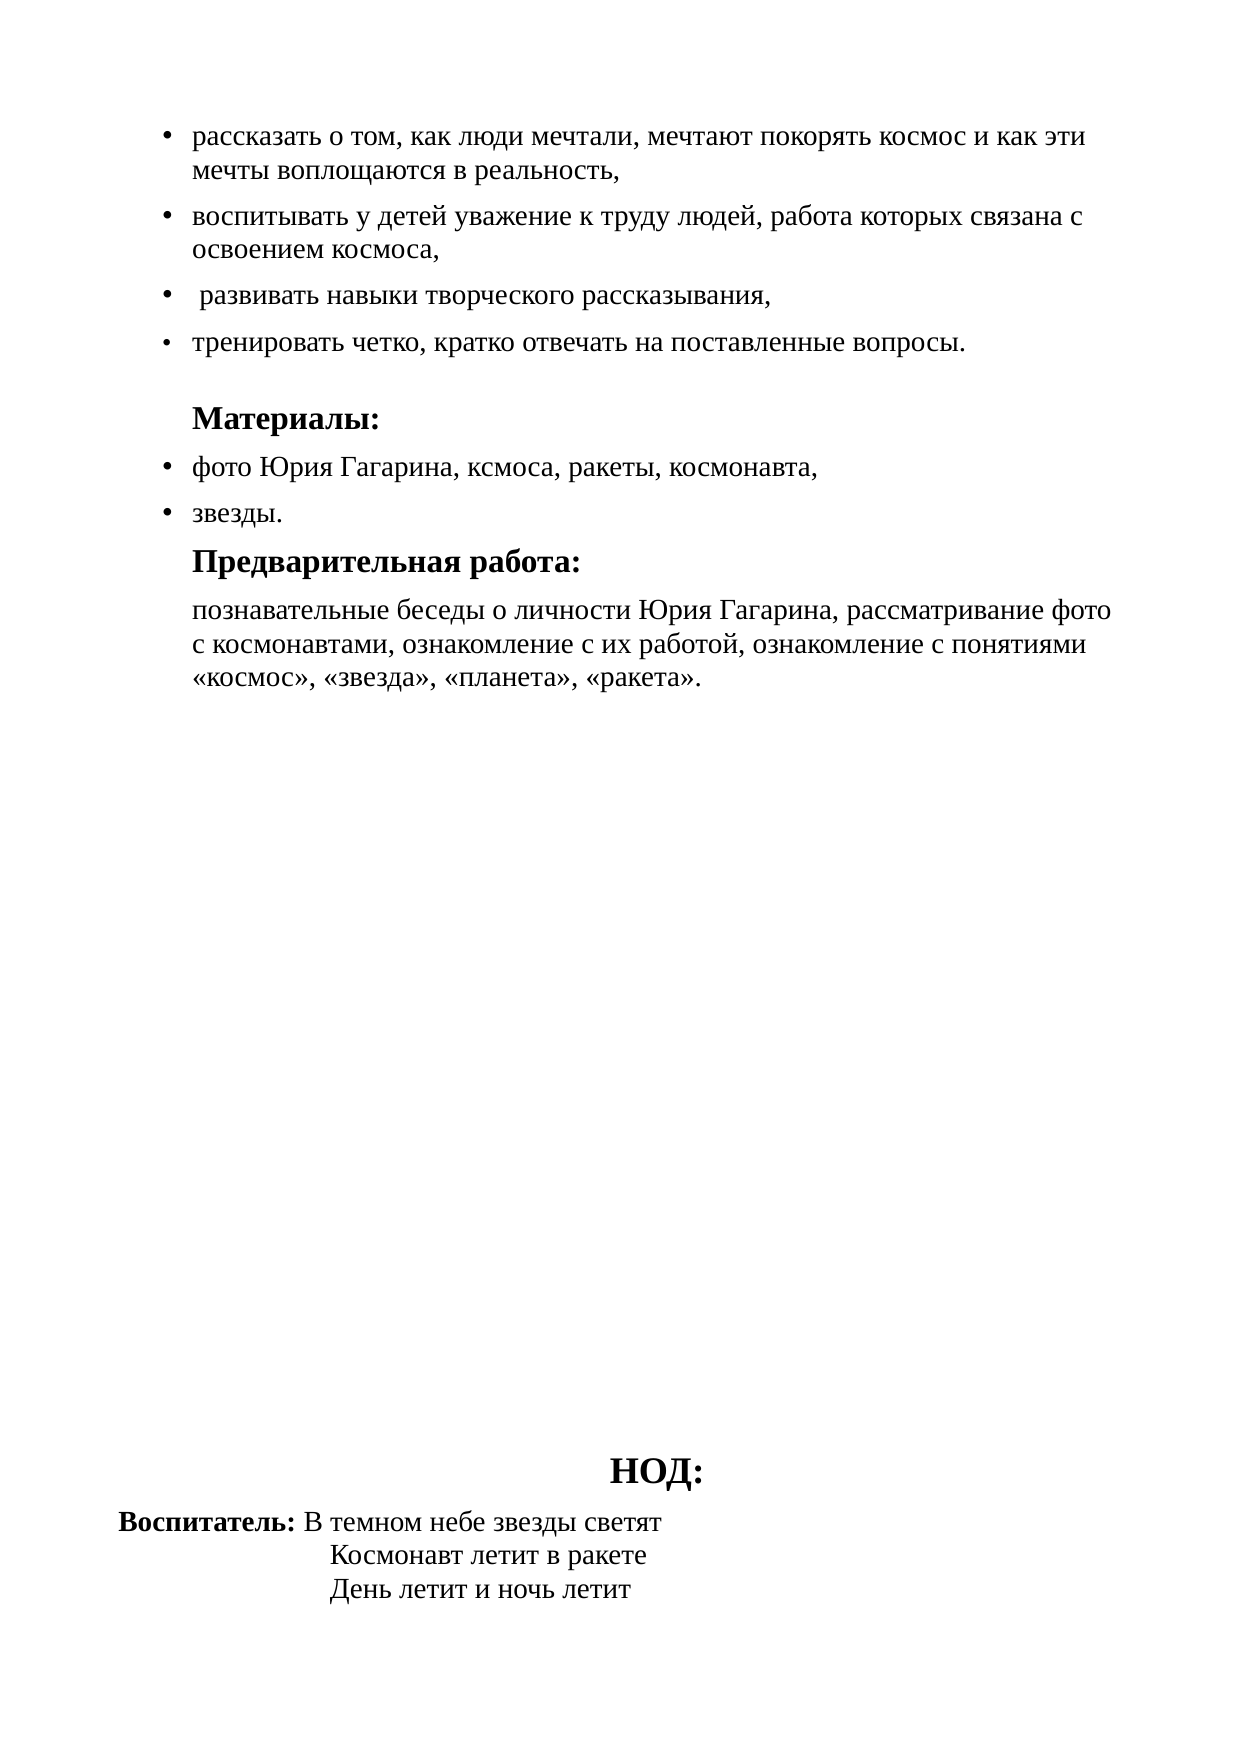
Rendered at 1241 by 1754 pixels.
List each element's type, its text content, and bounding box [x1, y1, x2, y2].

list Материалы: [162, 398, 1122, 437]
list развивать навыки творческого рассказывания, [162, 277, 1122, 311]
list познавательные беседы о личности Юрия Гагарина, рассматривание фото с космонавтами, ознакомление с их работой, ознакомление с понятиями «космос», «звезда», «планета», «ракета». [162, 592, 1122, 693]
list рассказать о том, как люди мечтали, мечтают покорять космос и как эти мечты воплощаются в реальность, [162, 118, 1122, 185]
list звезды. [162, 495, 1122, 529]
list фото Юрия Гагарина, ксмоса, ракеты, космонавта, [162, 449, 1122, 483]
list Предварительная работа: [162, 542, 1122, 580]
text Воспитатель: В темном небе звезды светят Космонавт летит в ракете День летит и ночь летит [118, 1504, 1122, 1604]
list НОД: [162, 1448, 1122, 1491]
list тренировать четко, кратко отвечать на поставленные вопросы. [162, 324, 1122, 386]
list воспитывать у детей уважение к труду людей, работа которых связана с освоением космоса, [162, 198, 1122, 265]
